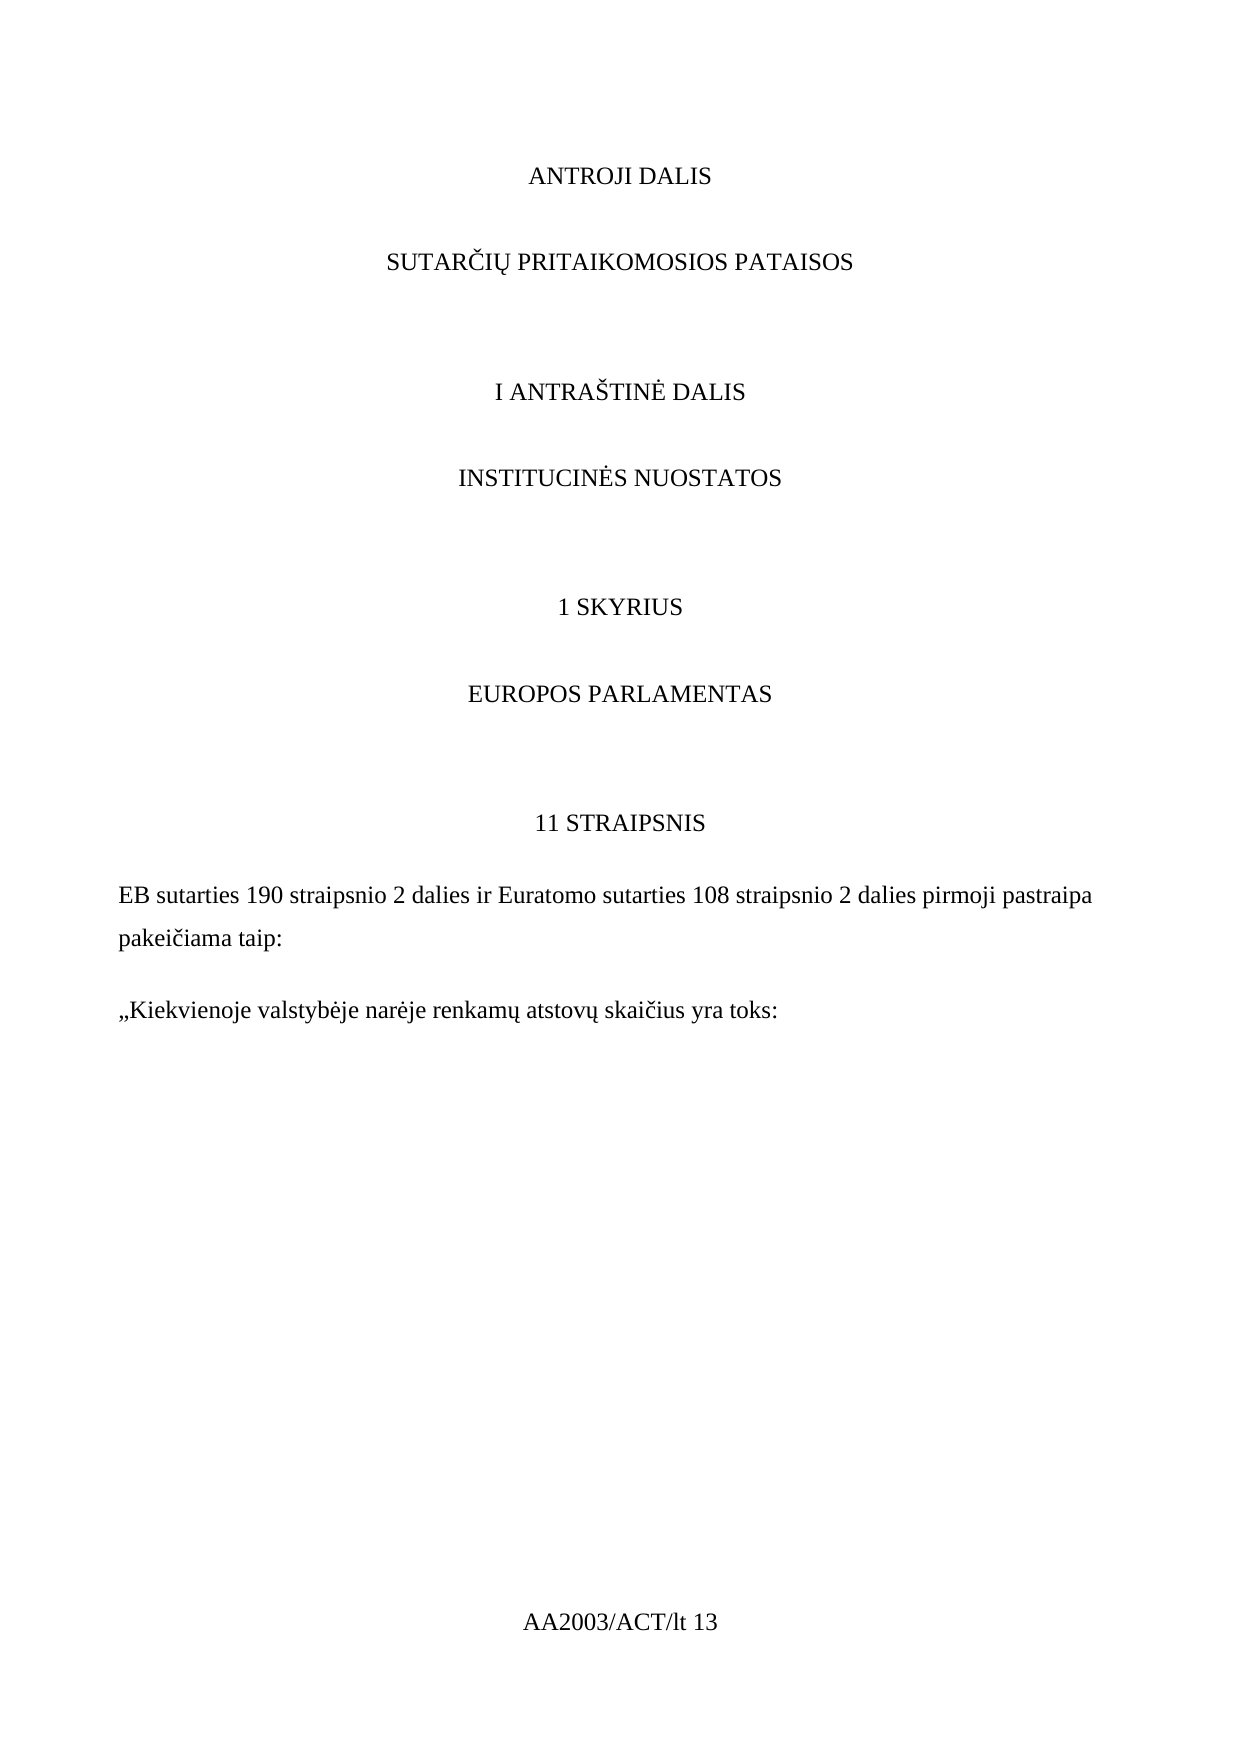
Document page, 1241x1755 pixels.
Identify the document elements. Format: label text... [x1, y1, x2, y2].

text INSTITUCINĖS NUOSTATOS [118, 463, 1122, 492]
text SUTARČIŲ PRITAIKOMOSIOS PATAISOS [118, 247, 1122, 276]
text I ANTRAŠTINĖ DALIS [118, 377, 1122, 406]
text EB sutarties 190 straipsnio 2 dalies ir Euratomo sutarties 108 straipsnio 2 dalies pirmoji pastraipa pakeičiama taip: [118, 880, 1122, 952]
text EUROPOS PARLAMENTAS [118, 679, 1122, 707]
text 1 SKYRIUS [118, 592, 1122, 621]
text 11 STRAIPSNIS [118, 808, 1122, 837]
text ANTROJI DALIS [118, 161, 1122, 190]
text „Kiekvienoje valstybėje narėje renkamų atstovų skaičius yra toks: [118, 995, 1122, 1024]
